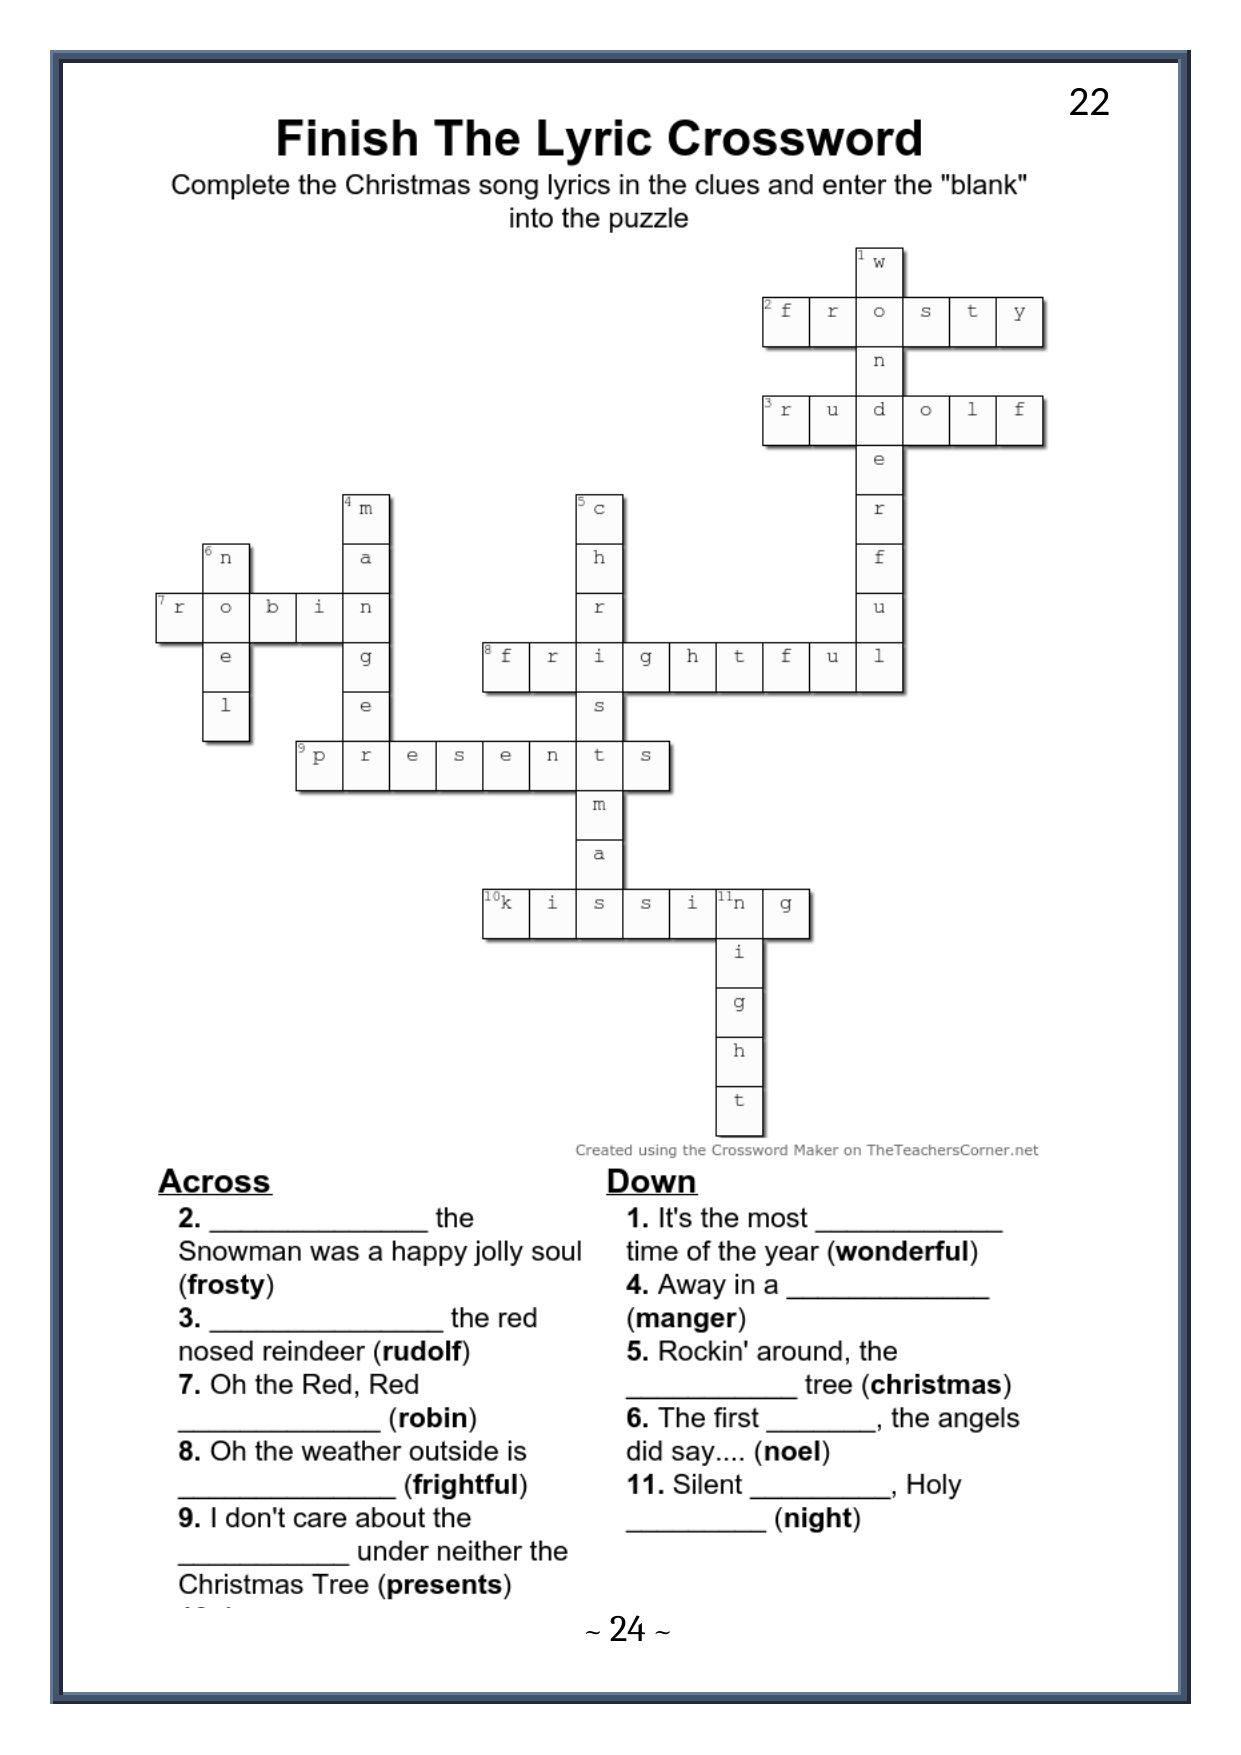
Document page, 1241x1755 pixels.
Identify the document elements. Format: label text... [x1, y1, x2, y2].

text 22 [103, 75, 1152, 1608]
